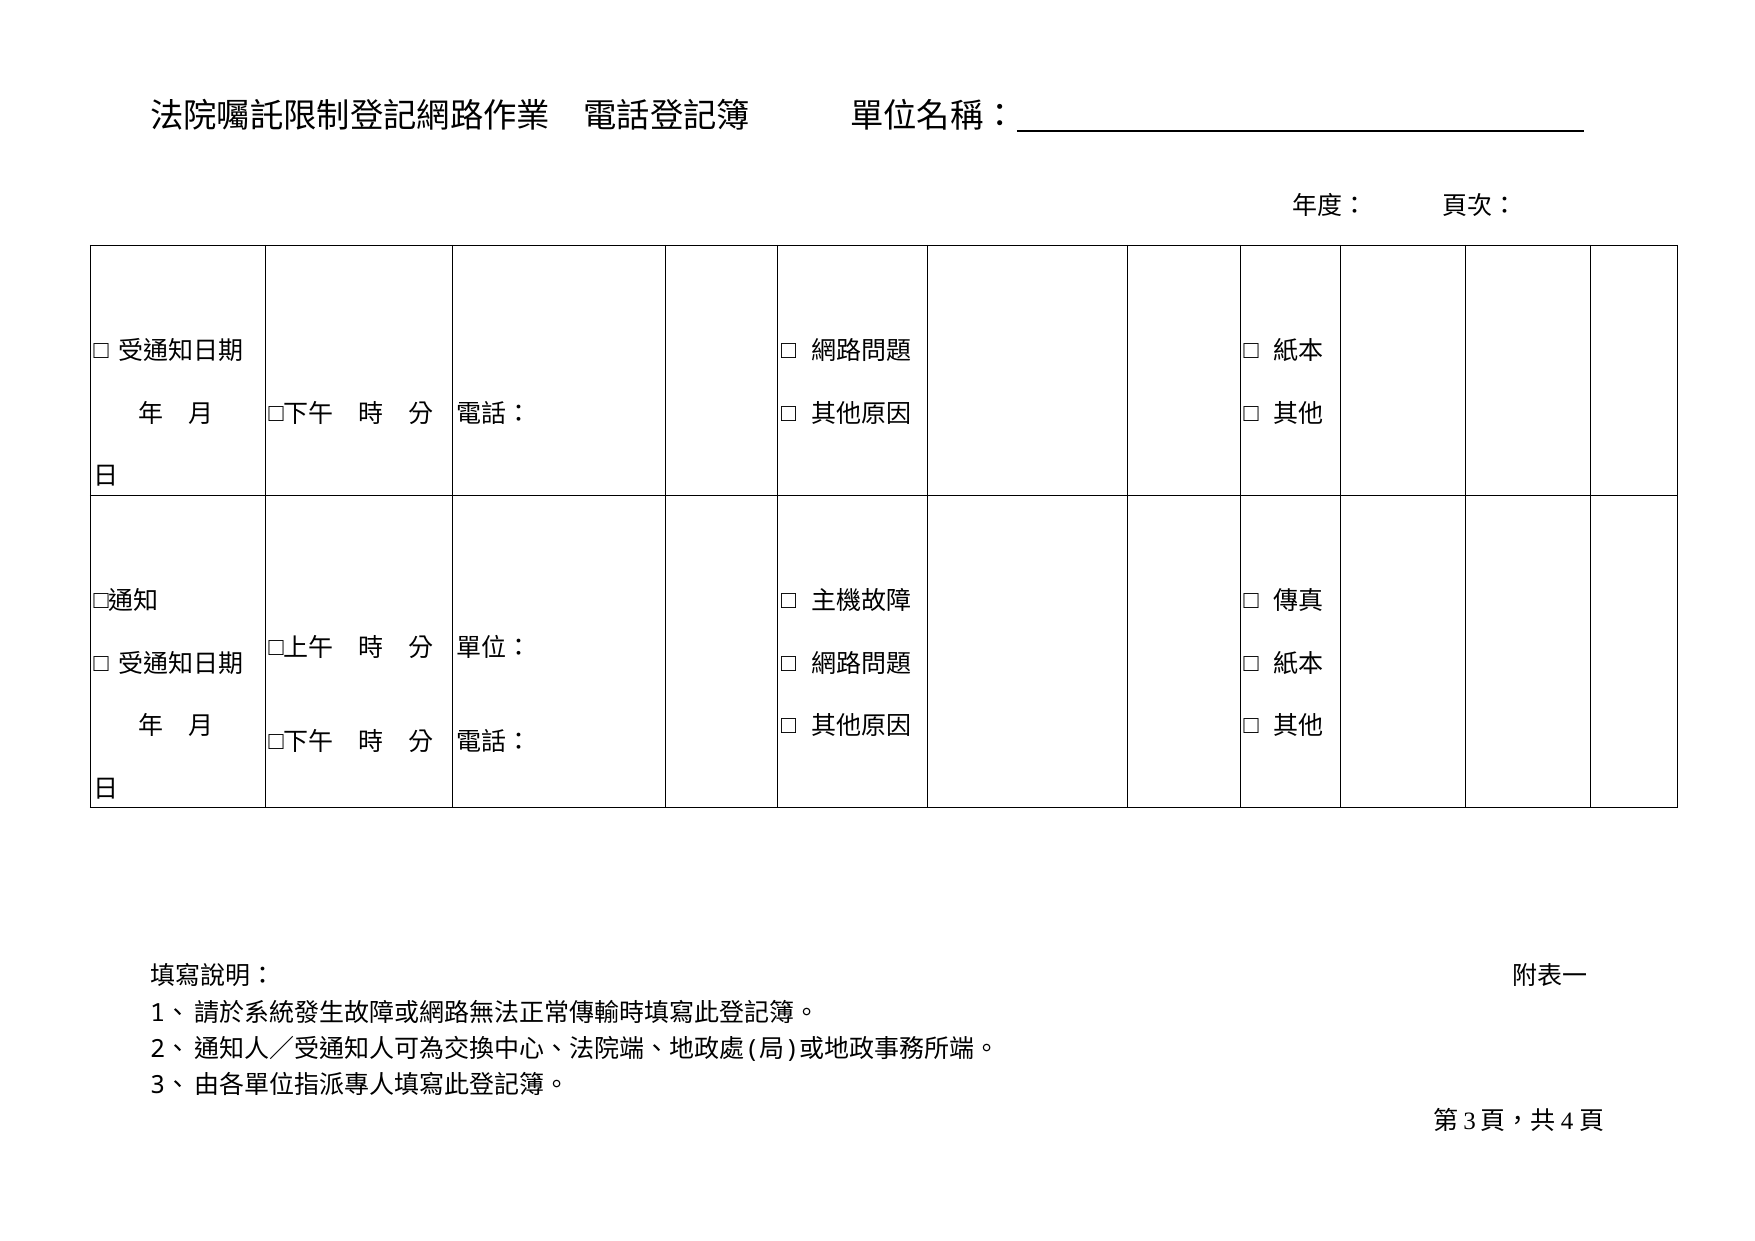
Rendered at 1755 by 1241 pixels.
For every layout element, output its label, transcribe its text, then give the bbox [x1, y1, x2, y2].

table_cell [1466, 496, 1590, 807]
table_cell □ 紙本 □ 其他 [1241, 246, 1340, 495]
table_cell □ 傳真 □ 紙本 □ 其他 [1241, 496, 1340, 807]
table_cell □通知 受通知日期 年 月 日 [91, 246, 265, 495]
table_cell [928, 246, 1127, 495]
table_cell 電話： [453, 246, 665, 495]
table_cell [1128, 496, 1240, 807]
table_cell 單位： 電話： [453, 496, 665, 807]
table_cell □ 網路問題 □ 其他原因 [778, 246, 927, 495]
table_cell [928, 496, 1127, 807]
table_cell [1128, 246, 1240, 495]
table_cell [666, 496, 777, 807]
table_cell □上午 時 分 □下午 時 分 [266, 496, 452, 807]
table_cell [1341, 496, 1465, 807]
table_cell [1591, 496, 1677, 807]
table_cell [1466, 246, 1590, 495]
table_cell □ 主機故障 □ 網路問題 □ 其他原因 [778, 496, 927, 807]
table_cell [1591, 246, 1677, 495]
table_cell [666, 246, 777, 495]
table_cell □下午 時 分 [266, 246, 452, 495]
table_cell [1341, 246, 1465, 495]
table_cell □通知 受通知日期 年 月 日 [91, 496, 265, 807]
